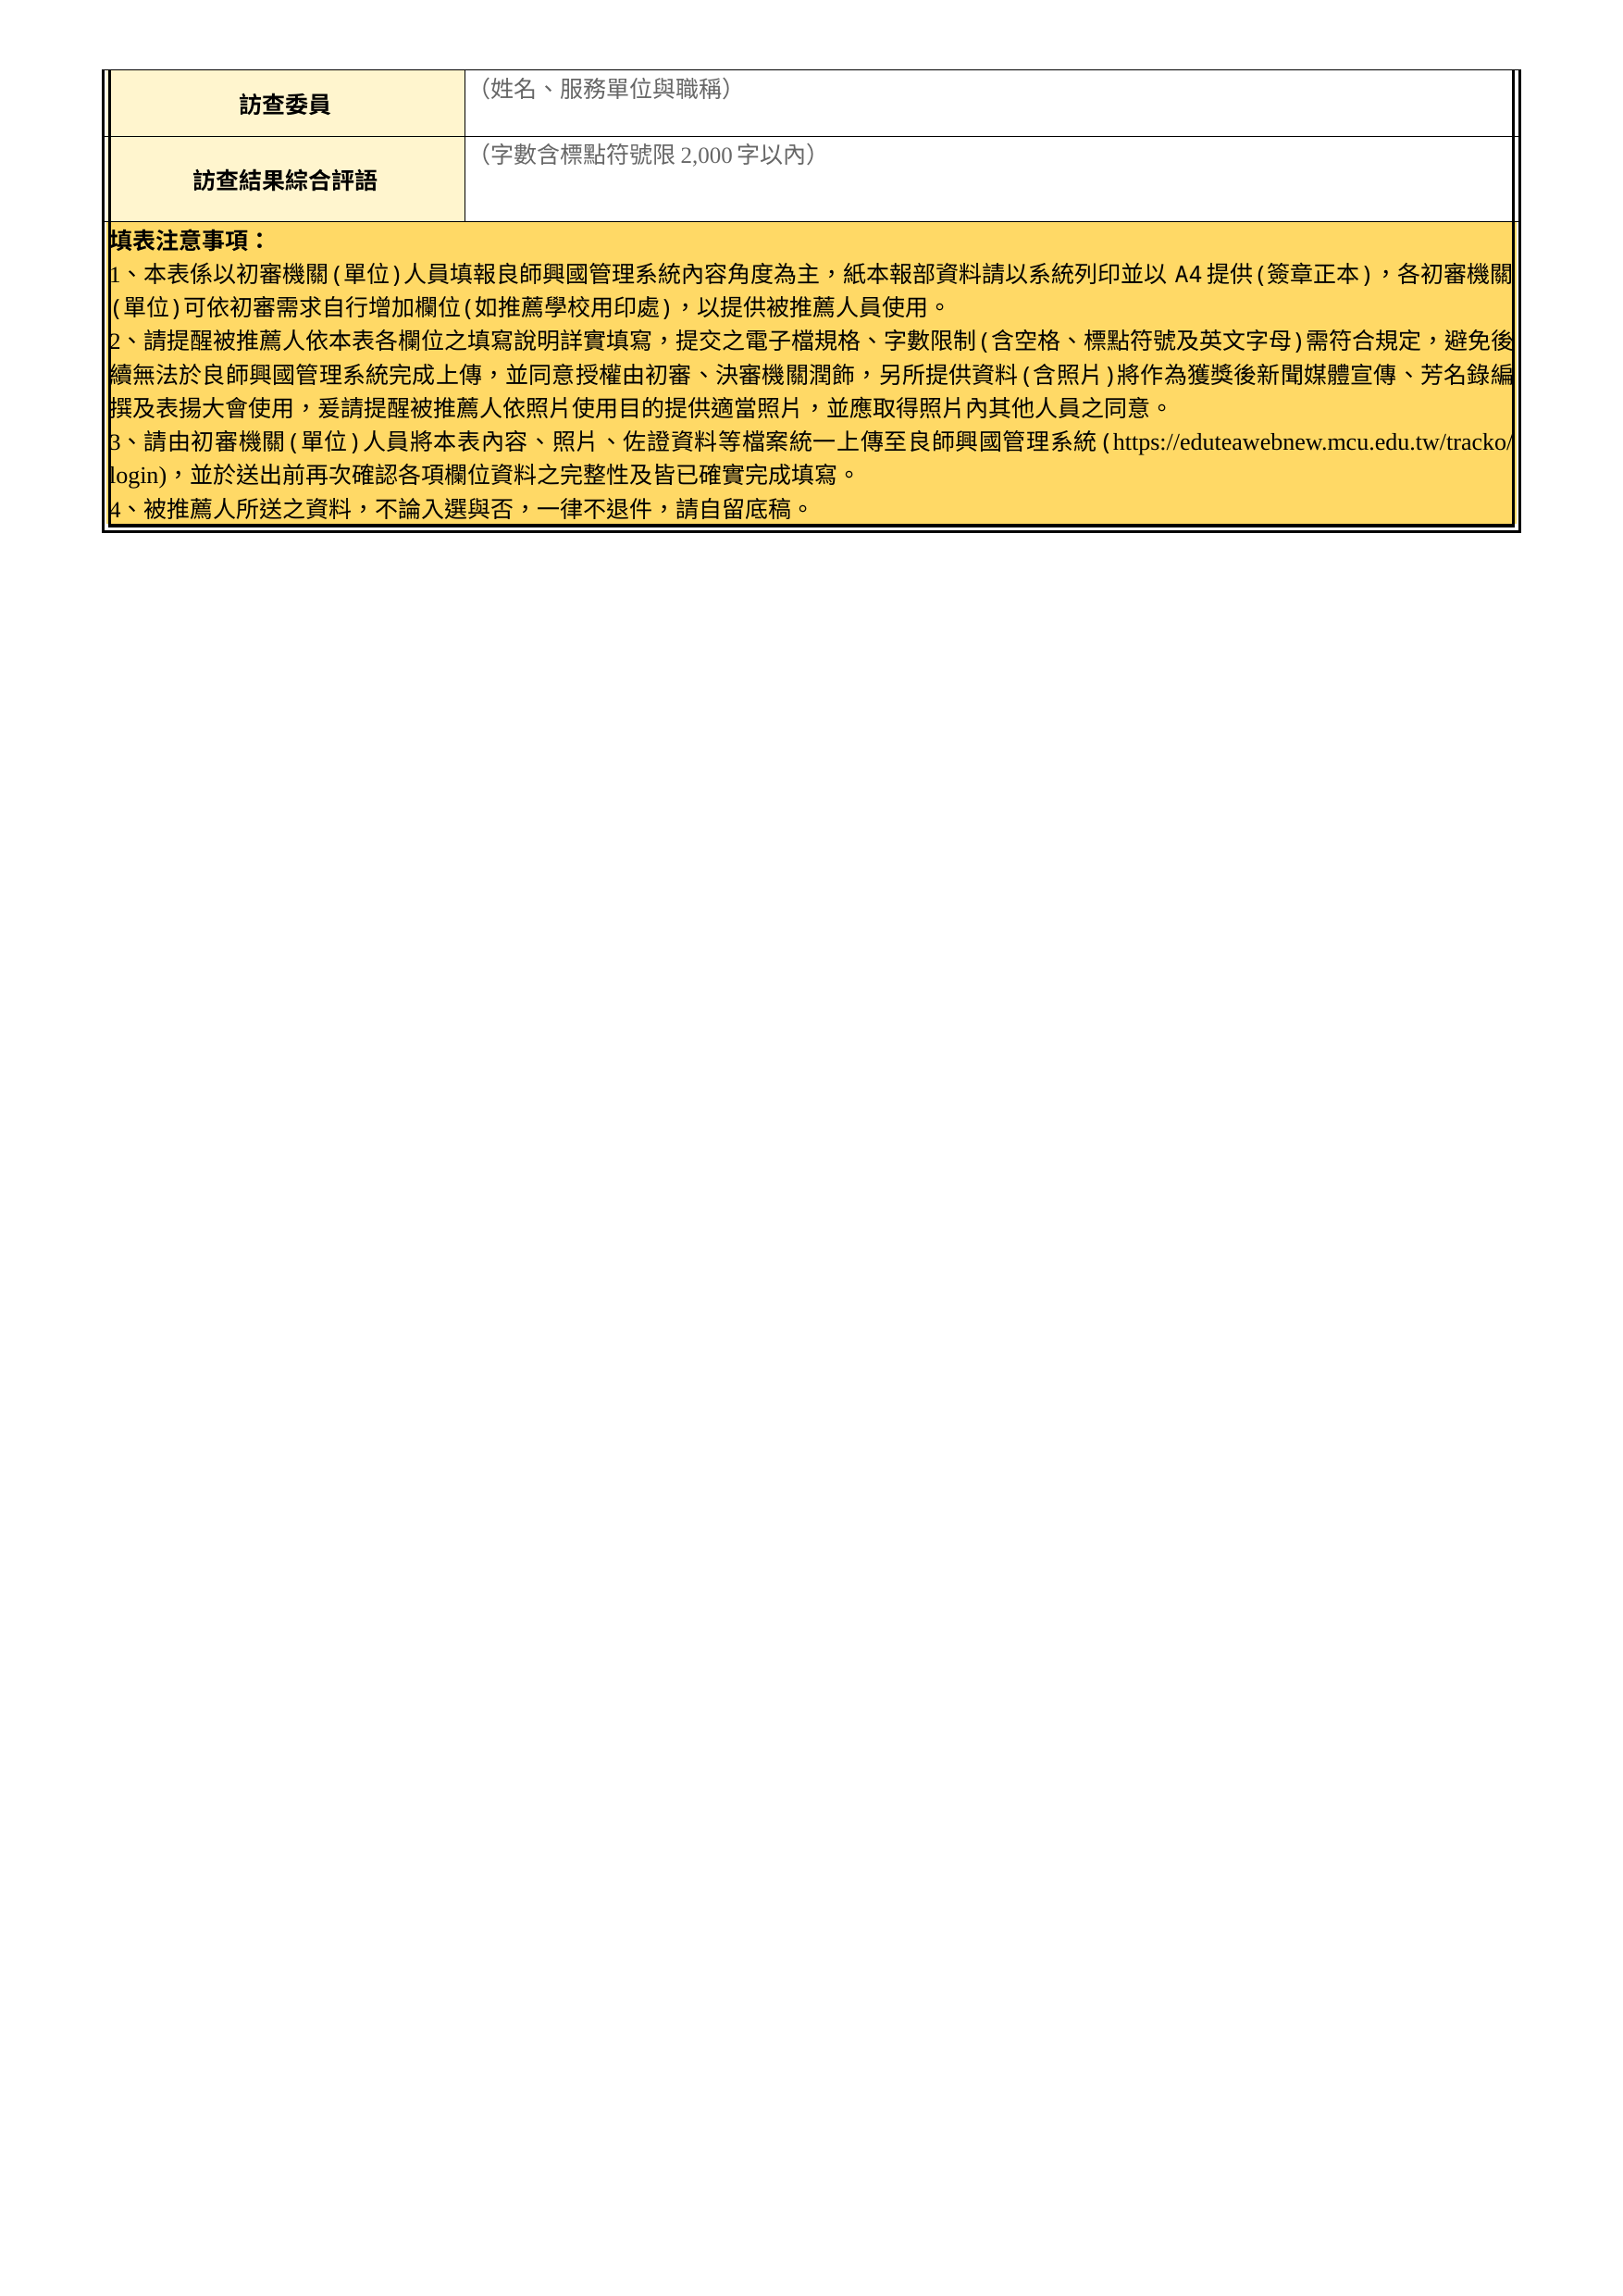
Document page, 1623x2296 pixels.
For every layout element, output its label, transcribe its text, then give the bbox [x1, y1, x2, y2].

table_cell （姓名、服務單位與職稱） [465, 70, 1512, 136]
table_cell 填表注意事項： 本表係以初審機關(單位)人員填報良師興國管理系統內容角度為主，紙本報部資料請以系統列印並以A4提供(簽章正本)，各初審機關(單位)可依初審需求自行增加欄位(如推薦學校用印處)，以提供被推薦人員使用。 請提醒被推薦人依本表各欄位之填寫說明詳實填寫，提交之電子檔規格、字數限制(含空格、標點符號及英文字母)需符合規定，避免後續無法於良師興國管理系統完成上傳，並同意授權由初審、決審機關潤飾，另所提供資料(含照片)將作為獲獎後新聞媒體宣傳、芳名錄編撰及表揚大會使用，爰請提醒被推薦人依照片使用目的提供適當照片，並應取得照片內其他人員之同意。 請由初審機關(單位)人員將本表內容、照片、佐證資料等檔案統一上傳至良師興國管理系統(https://eduteawebnew.mcu.edu.tw/tracko/login)，並於送出前再次確認各項欄位資料之完整性及皆已確實完成填寫。 被推薦人所送之資料，不論入選與否，一律不退件，請自留底稿。 [111, 222, 1512, 524]
table_cell 訪查委員 [111, 70, 465, 136]
table_cell 訪查結果綜合評語 [111, 137, 465, 221]
table_cell （字數含標點符號限2,000字以內） [465, 137, 1512, 221]
